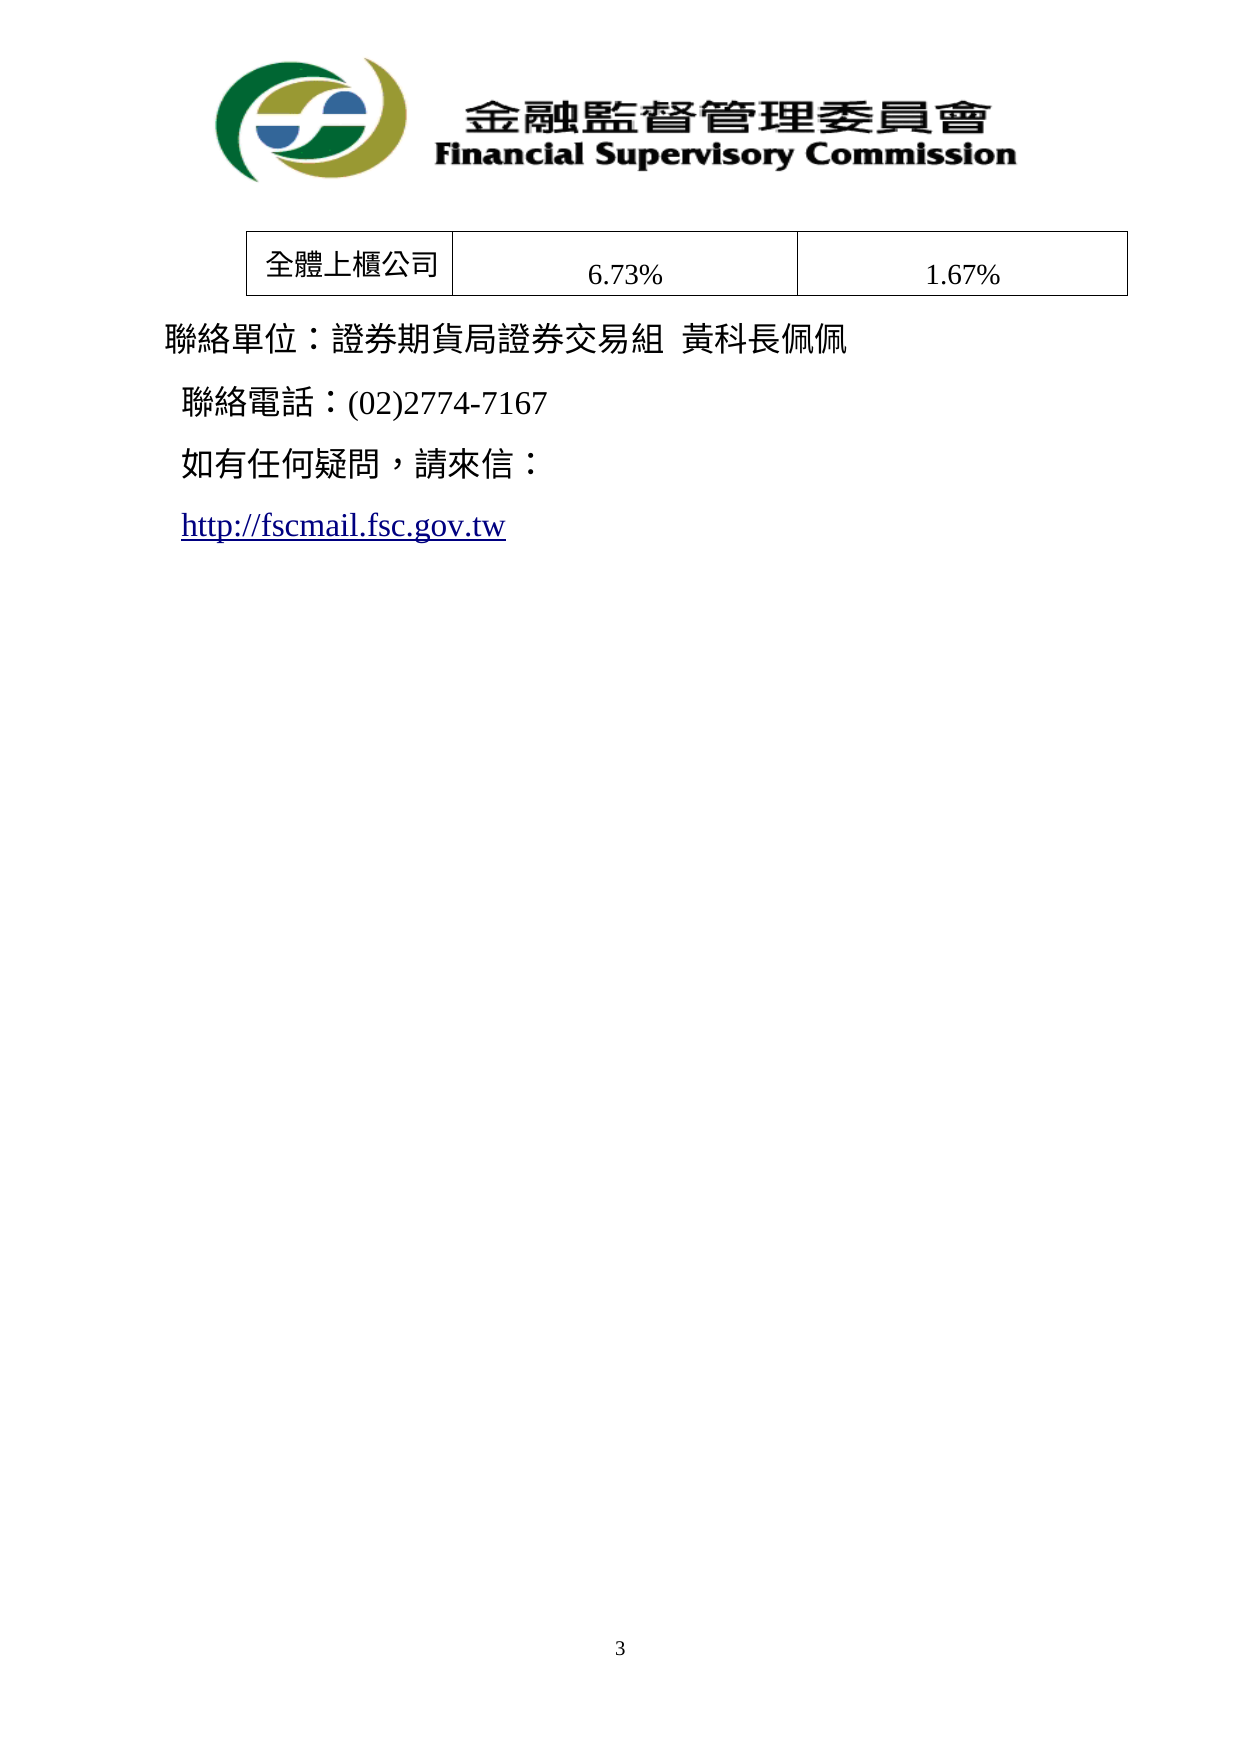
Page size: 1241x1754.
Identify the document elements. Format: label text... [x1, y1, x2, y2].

text http://fscmail.fsc.gov.tw [148, 483, 1092, 546]
table_cell 全體上櫃公司 [247, 232, 452, 294]
table_cell 6.73% [453, 232, 797, 294]
text 如有任何疑問，請來信： [148, 421, 1092, 483]
text 聯絡單位：證券期貨局證券交易組 黃科長佩佩 [148, 296, 1092, 358]
table_cell 1.67% [798, 232, 1127, 294]
text 聯絡電話：(02)2774-7167 [148, 358, 1092, 421]
